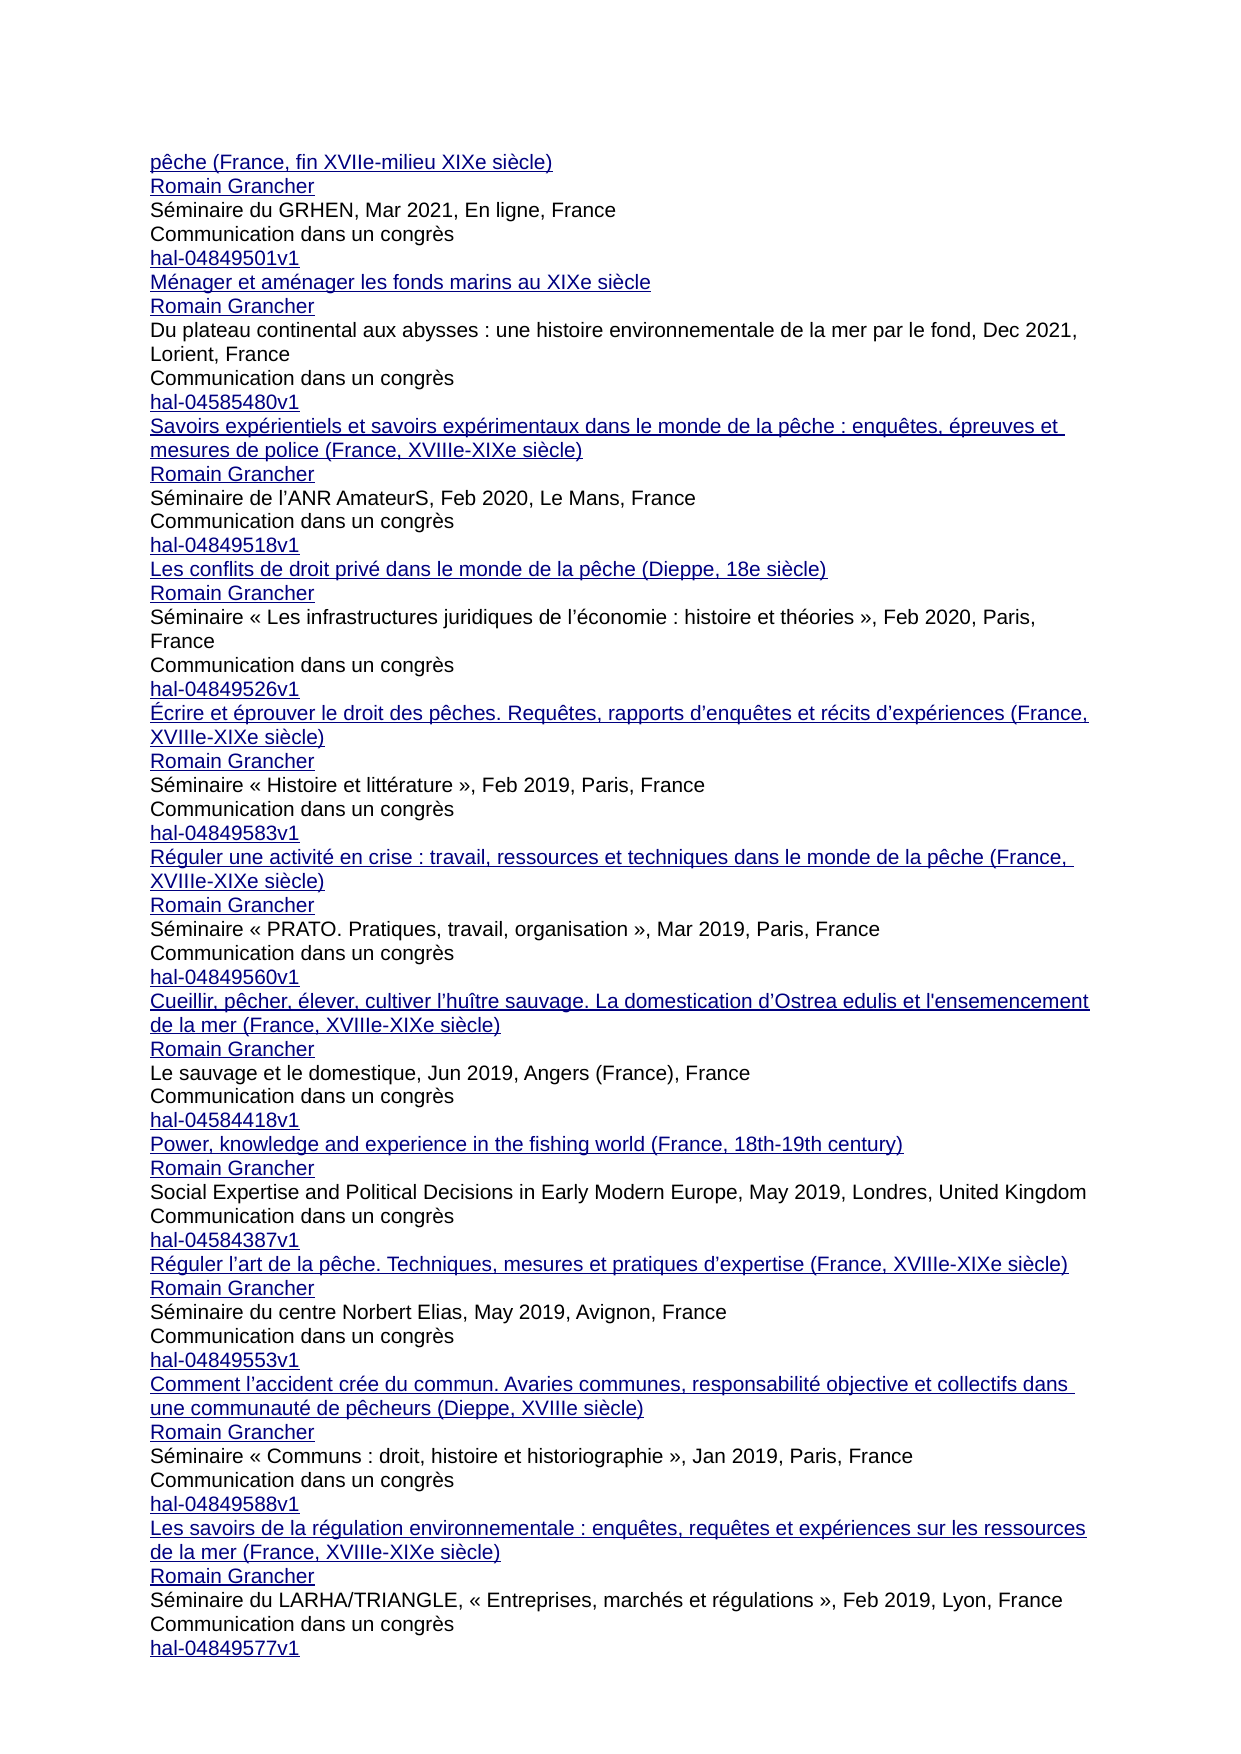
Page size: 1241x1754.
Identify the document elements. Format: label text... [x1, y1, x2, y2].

table_cell Les savoirs de la régulation environnementale : enquêtes, requêtes et expériences sur les ressources de la mer (France, XVIIIe-XIXe siècle) Romain Grancher Séminaire du LARHA/TRIANGLE, « Entreprises, marchés et régulations », Feb 2019, Lyon, France Communication dans un congrès hal-04849577v1 [150, 1516, 1090, 1659]
table_cell Power, knowledge and experience in the fishing world (France, 18th-19th century) Romain Grancher Social Expertise and Political Decisions in Early Modern Europe, May 2019, Londres, United Kingdom Communication dans un congrès hal-04584387v1 [150, 1132, 1090, 1252]
table_cell Epreuves policières. Une enquête sur les usages juridiques de l'expérience dans le monde de la pêche (France, fin XVIIe-milieu XIXe siècle) Romain Grancher Séminaire du GRHEN, Mar 2021, En ligne, France Communication dans un congrès hal-04849501v1 [150, 150, 1090, 270]
table_cell Écrire et éprouver le droit des pêches. Requêtes, rapports d’enquêtes et récits d’expériences (France, XVIIIe-XIXe siècle) Romain Grancher Séminaire « Histoire et littérature », Feb 2019, Paris, France Communication dans un congrès hal-04849583v1 [150, 701, 1090, 845]
table_cell Réguler une activité en crise : travail, ressources et techniques dans le monde de la pêche (France, XVIIIe-XIXe siècle) Romain Grancher Séminaire « PRATO. Pratiques, travail, organisation », Mar 2019, Paris, France Communication dans un congrès hal-04849560v1 [150, 845, 1090, 988]
table_cell Réguler l’art de la pêche. Techniques, mesures et pratiques d’expertise (France, XVIIIe-XIXe siècle) Romain Grancher Séminaire du centre Norbert Elias, May 2019, Avignon, France Communication dans un congrès hal-04849553v1 [150, 1252, 1090, 1372]
table_cell Cueillir, pêcher, élever, cultiver l’huître sauvage. La domestication d’Ostrea edulis et l'ensemencement [150, 989, 1090, 1009]
table_cell de la mer (France, XVIIIe-XIXe siècle) Romain Grancher Le sauvage et le domestique, Jun 2019, Angers (France), France Communication dans un congrès hal-04584418v1 [150, 1011, 1090, 1132]
table_cell Savoirs expérientiels et savoirs expérimentaux dans le monde de la pêche : enquêtes, épreuves et mesures de police (France, XVIIIe-XIXe siècle) Romain Grancher Séminaire de l’ANR AmateurS, Feb 2020, Le Mans, France Communication dans un congrès hal-04849518v1 [150, 414, 1090, 557]
table_cell Ménager et aménager les fonds marins au XIXe siècle Romain Grancher Du plateau continental aux abysses : une histoire environnementale de la mer par le fond, Dec 2021, Lorient, France Communication dans un congrès hal-04585480v1 [150, 270, 1090, 413]
table_cell Comment l’accident crée du commun. Avaries communes, responsabilité objective et collectifs dans une communauté de pêcheurs (Dieppe, XVIIIe siècle) Romain Grancher Séminaire « Communs : droit, histoire et historiographie », Jan 2019, Paris, France Communication dans un congrès hal-04849588v1 [150, 1372, 1090, 1516]
table_cell Les conflits de droit privé dans le monde de la pêche (Dieppe, 18e siècle) Romain Grancher Séminaire « Les infrastructures juridiques de l’économie : histoire et théories », Feb 2020, Paris, France Communication dans un congrès hal-04849526v1 [150, 557, 1090, 701]
